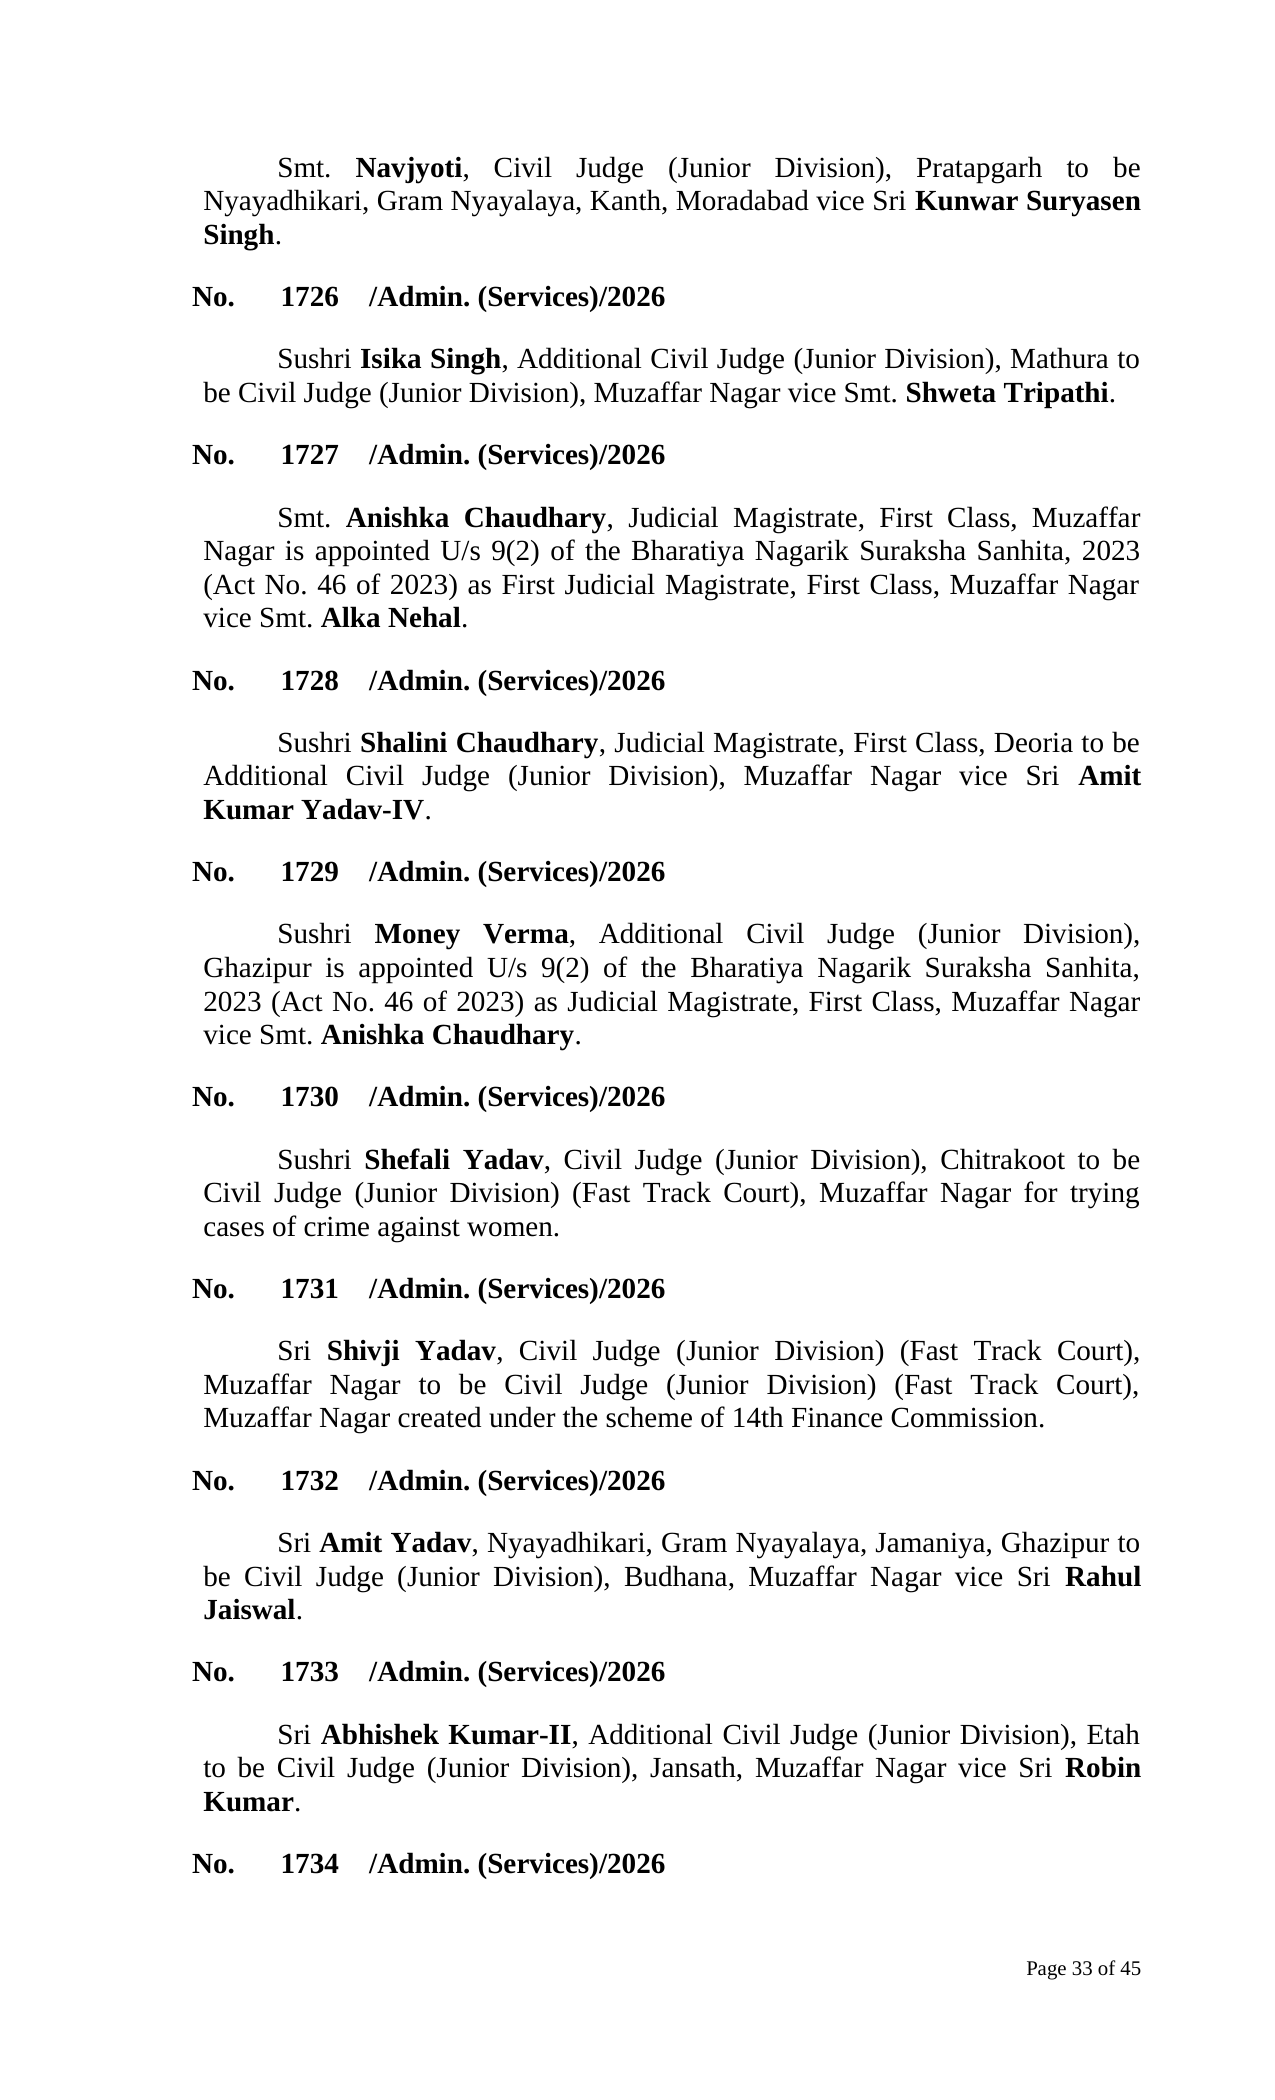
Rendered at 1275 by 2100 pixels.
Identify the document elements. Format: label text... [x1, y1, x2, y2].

table_header /Admin. (Services)/2026 [369, 438, 694, 471]
table_header 1733 [280, 1655, 369, 1688]
text Sushri Money Verma, Additional Civil Judge (Junior Division), Ghazipur is appointed U/s 9(2) of the Bharatiya Nagarik Suraksha Sanhita, 2023 (Act No. 46 of 2023) as Judicial Magistrate, First Class, Muzaffar Nagar vice Smt. Anishka Chaudhary. [203, 917, 1141, 1051]
table_header /Admin. (Services)/2026 [369, 1463, 694, 1496]
table_header 1728 [280, 663, 369, 696]
table_header /Admin. (Services)/2026 [369, 1846, 694, 1880]
table_header /Admin. (Services)/2026 [369, 1271, 694, 1305]
table_header No. [192, 1655, 280, 1688]
text Sushri Shalini Chaudhary, Judicial Magistrate, First Class, Deoria to be Additional Civil Judge (Junior Division), Muzaffar Nagar vice Sri Amit Kumar Yadav-IV. [203, 725, 1141, 826]
table_header 1732 [280, 1463, 369, 1496]
table_header /Admin. (Services)/2026 [369, 854, 694, 888]
text Sushri Shefali Yadav, Civil Judge (Junior Division), Chitrakoot to be Civil Judge (Junior Division) (Fast Track Court), Muzaffar Nagar for trying cases of crime against women. [203, 1142, 1141, 1242]
table_header No. [192, 279, 280, 313]
table_header 1729 [280, 854, 369, 888]
table_header 1726 [280, 279, 369, 313]
text Smt. Navjyoti, Civil Judge (Junior Division), Pratapgarh to be Nyayadhikari, Gram Nyayalaya, Kanth, Moradabad vice Sri Kunwar Suryasen Singh. [203, 150, 1141, 251]
table_header No. [192, 438, 280, 471]
text Sushri Isika Singh, Additional Civil Judge (Junior Division), Mathura to be Civil Judge (Junior Division), Muzaffar Nagar vice Smt. Shweta Tripathi. [203, 342, 1141, 409]
table_header 1734 [280, 1846, 369, 1880]
text Sri Abhishek Kumar-II, Additional Civil Judge (Junior Division), Etah to be Civil Judge (Junior Division), Jansath, Muzaffar Nagar vice Sri Robin Kumar. [203, 1717, 1141, 1817]
table_header /Admin. (Services)/2026 [369, 1080, 694, 1113]
text Smt. Anishka Chaudhary, Judicial Magistrate, First Class, Muzaffar Nagar is appointed U/s 9(2) of the Bharatiya Nagarik Suraksha Sanhita, 2023 (Act No. 46 of 2023) as First Judicial Magistrate, First Class, Muzaffar Nagar vice Smt. Alka Nehal. [203, 500, 1141, 634]
table_header No. [192, 1846, 280, 1880]
table_header No. [192, 1463, 280, 1496]
table_header 1731 [280, 1271, 369, 1305]
text Sri Amit Yadav, Nyayadhikari, Gram Nyayalaya, Jamaniya, Ghazipur to be Civil Judge (Junior Division), Budhana, Muzaffar Nagar vice Sri Rahul Jaiswal. [203, 1525, 1141, 1626]
text Sri Shivji Yadav, Civil Judge (Junior Division) (Fast Track Court), Muzaffar Nagar to be Civil Judge (Junior Division) (Fast Track Court), Muzaffar Nagar created under the scheme of 14th Finance Commission. [203, 1333, 1141, 1434]
table_header 1730 [280, 1080, 369, 1113]
table_header 1727 [280, 438, 369, 471]
table_header No. [192, 854, 280, 888]
table_header No. [192, 663, 280, 696]
table_header /Admin. (Services)/2026 [369, 1655, 694, 1688]
table_header No. [192, 1271, 280, 1305]
table_header /Admin. (Services)/2026 [369, 279, 694, 313]
table_header No. [192, 1080, 280, 1113]
table_header /Admin. (Services)/2026 [369, 663, 694, 696]
